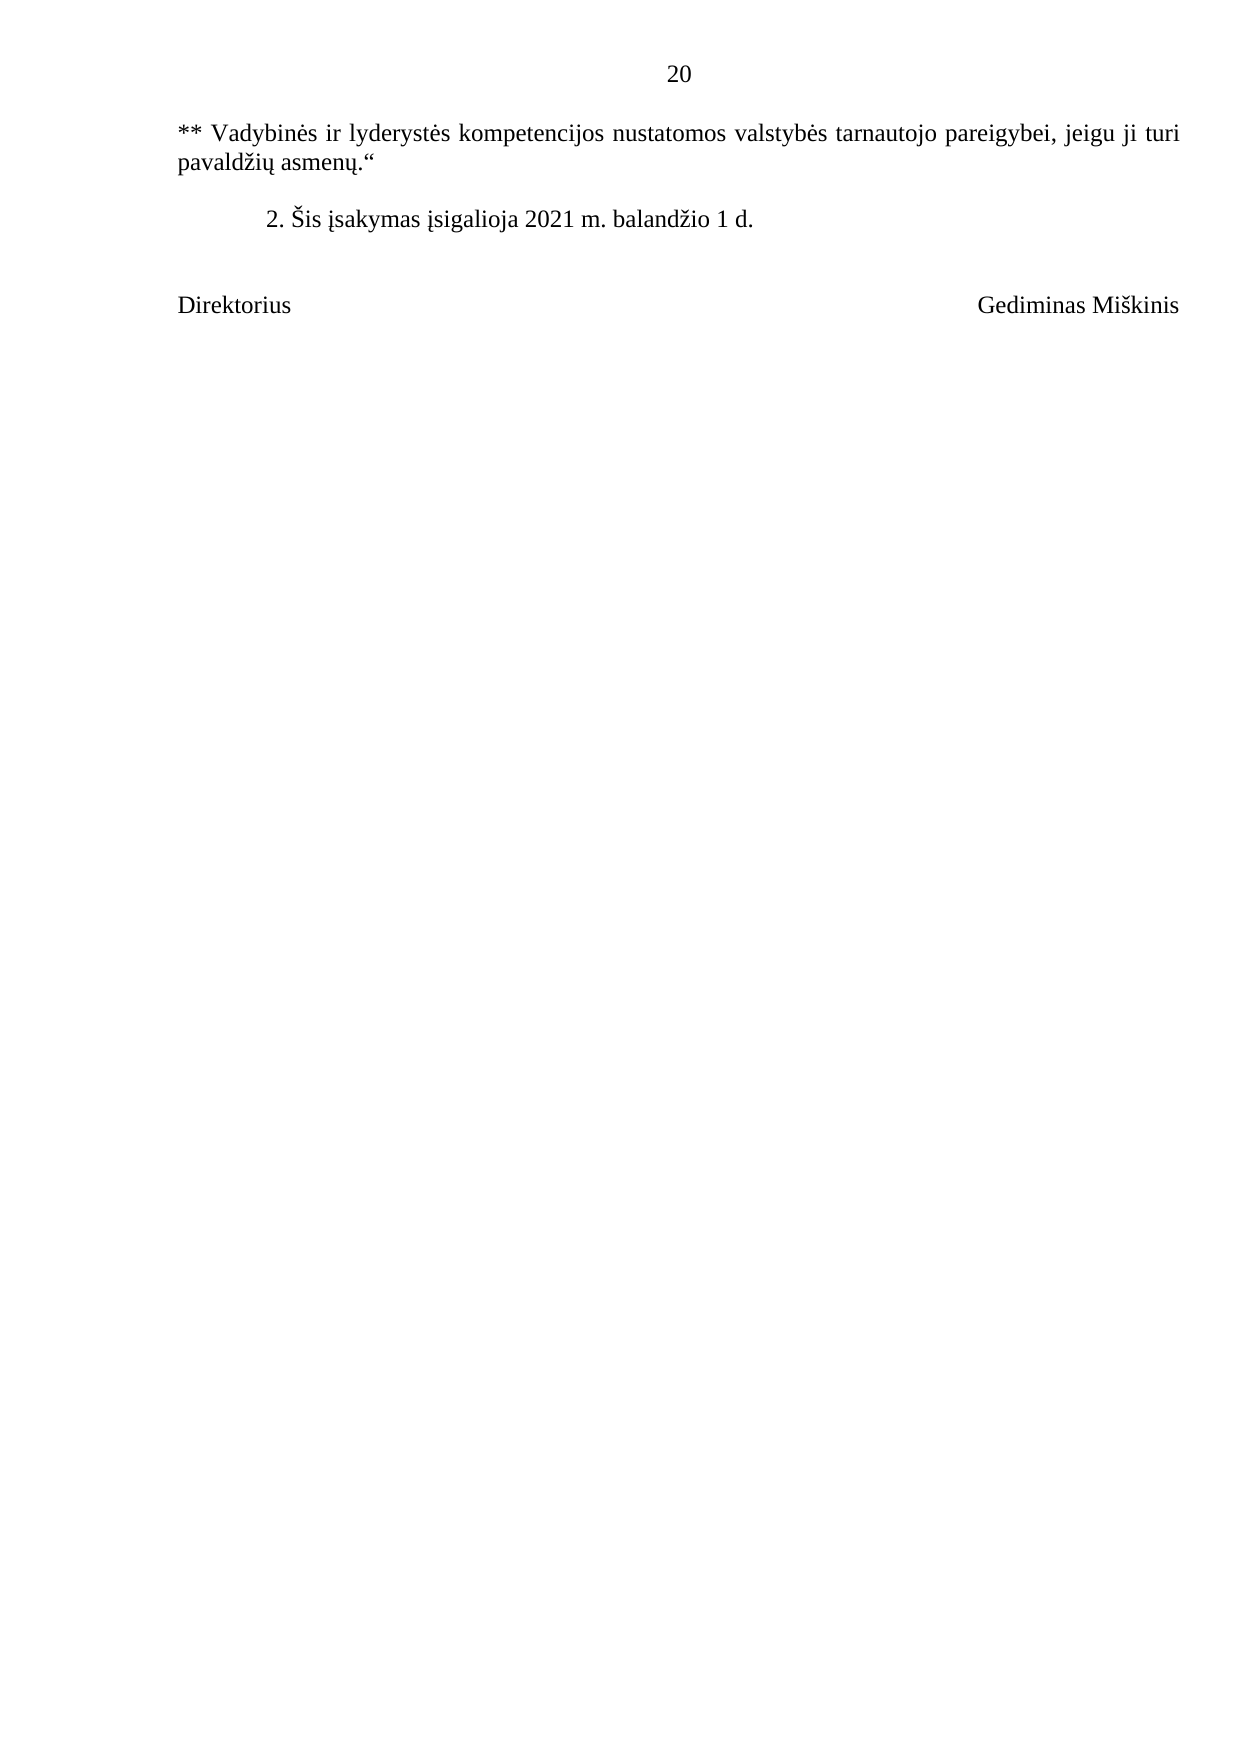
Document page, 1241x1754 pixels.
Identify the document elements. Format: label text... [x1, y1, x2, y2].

text Direktorius Gediminas Miškinis [177, 291, 1181, 319]
text ** Vadybinės ir lyderystės kompetencijos nustatomos valstybės tarnautojo pareigybei, jeigu ji turi pavaldžių asmenų.“ [177, 118, 1181, 176]
text 2. Šis įsakymas įsigalioja 2021 m. balandžio 1 d. [177, 204, 1181, 233]
